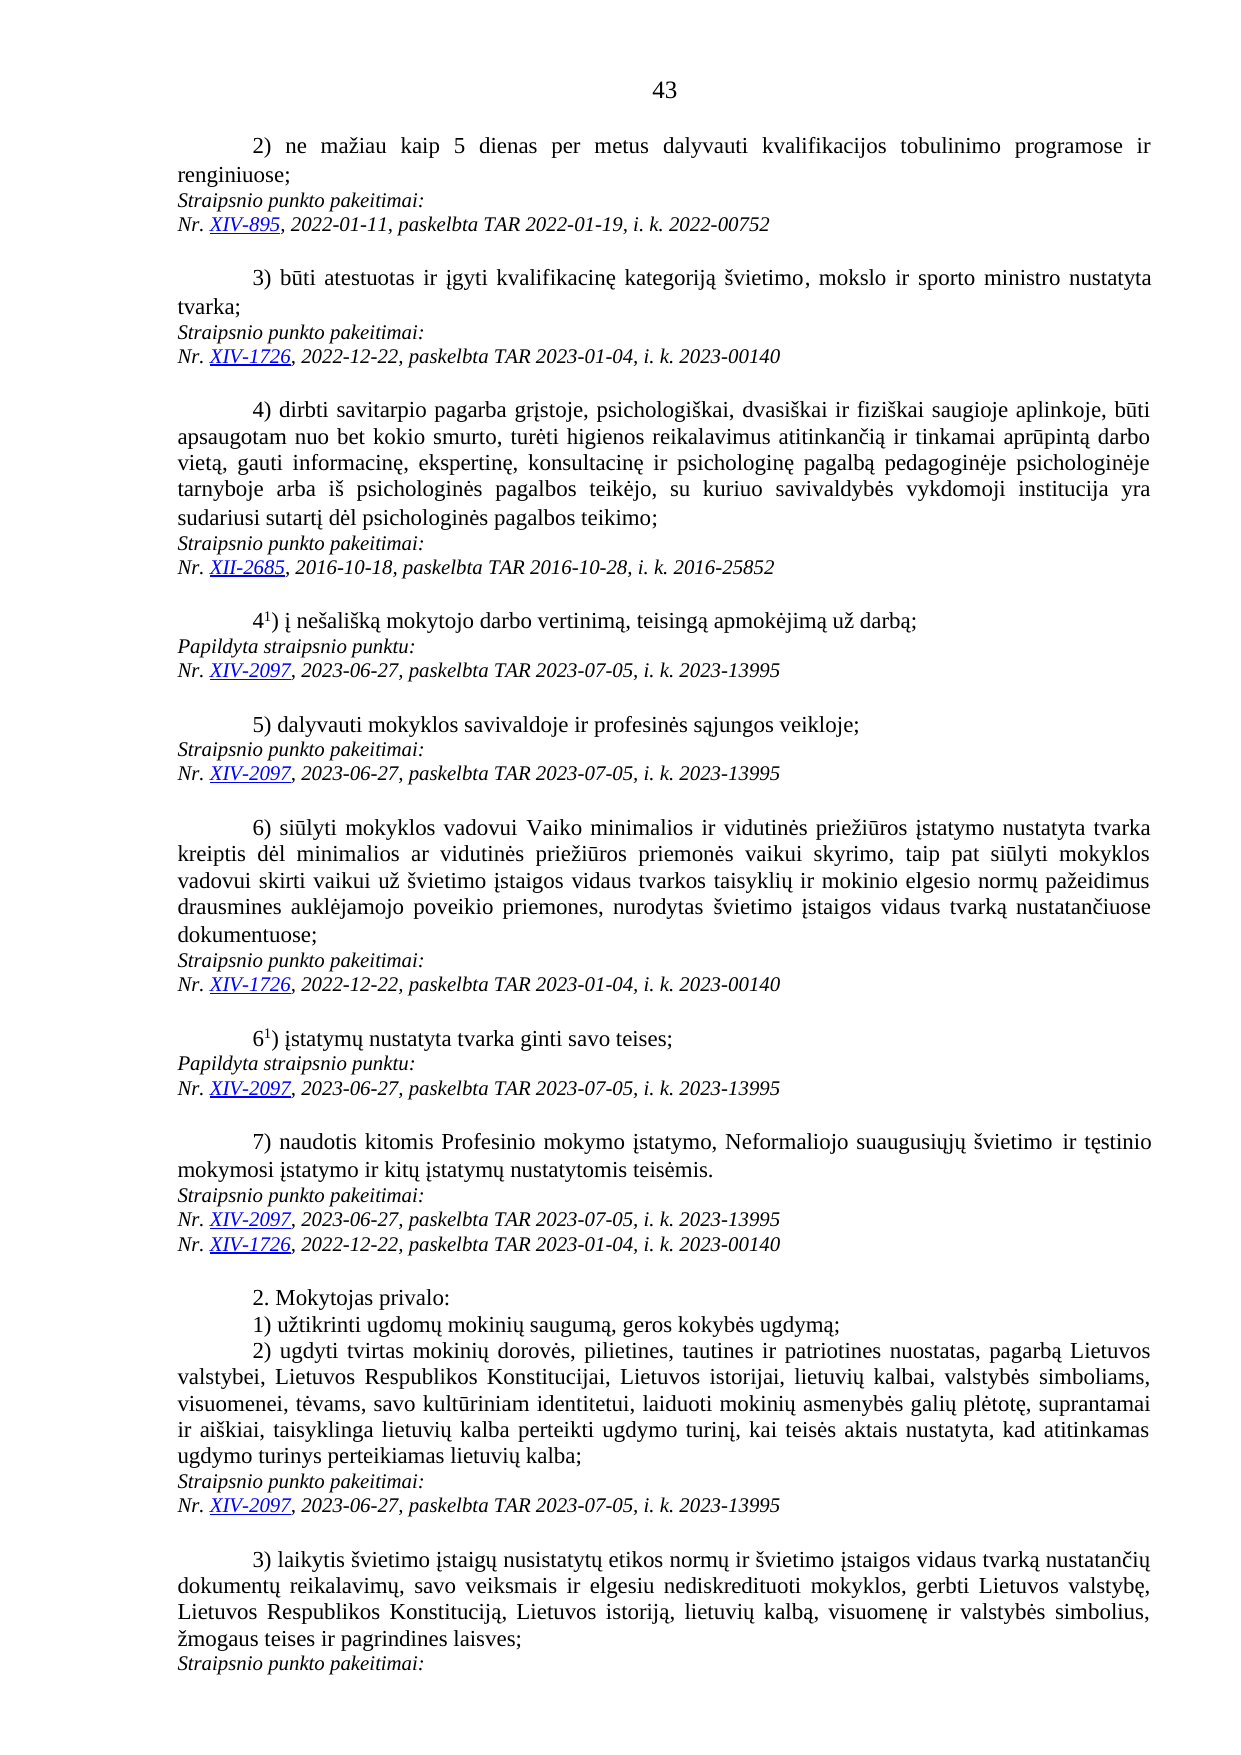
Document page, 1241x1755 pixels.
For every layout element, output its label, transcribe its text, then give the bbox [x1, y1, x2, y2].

text Nr. XIV-1726, 2022-12-22, paskelbta TAR 2023-01-04, i. k. 2023-00140 [177, 344, 1152, 368]
text 2. Mokytojas privalo: [177, 1284, 1152, 1311]
text Papildyta straipsnio punktu: [177, 1051, 1152, 1075]
text Nr. XIV-1726, 2022-12-22, paskelbta TAR 2023-01-04, i. k. 2023-00140 [177, 1231, 1152, 1256]
text Nr. XIV-2097, 2023-06-27, paskelbta TAR 2023-07-05, i. k. 2023-13995 [177, 1207, 1152, 1231]
text 3) būti atestuotas ir įgyti kvalifikacinę kategoriją švietimo, mokslo ir sporto ministro nustatyta tvarka; [177, 264, 1152, 319]
text Nr. XIV-1726, 2022-12-22, paskelbta TAR 2023-01-04, i. k. 2023-00140 [177, 972, 1152, 996]
text Straipsnio punkto pakeitimai: [177, 737, 1152, 761]
text Straipsnio punkto pakeitimai: [177, 188, 1152, 212]
text Nr. XII-2685, 2016-10-18, paskelbta TAR 2016-10-28, i. k. 2016-25852 [177, 555, 1152, 579]
text 41) į nešališką mokytojo darbo vertinimą, teisingą apmokėjimą už darbą; [177, 607, 1152, 634]
text 4) dirbti savitarpio pagarba grįstoje, psichologiškai, dvasiškai ir fiziškai saugioje aplinkoje, būti apsaugotam nuo bet kokio smurto, turėti higienos reikalavimus atitinkančią ir tinkamai aprūpintą darbo vietą, gauti informacinę, ekspertinę, konsultacinę ir psichologinę pagalbą pedagoginėje psichologinėje tarnyboje arba iš psichologinės pagalbos teikėjo, su kuriuo savivaldybės vykdomoji institucija yra sudariusi sutartį dėl psichologinės pagalbos teikimo; [177, 396, 1152, 531]
text Straipsnio punkto pakeitimai: [177, 1183, 1152, 1207]
text Straipsnio punkto pakeitimai: [177, 1651, 1152, 1675]
text 61) įstatymų nustatyta tvarka ginti savo teises; [177, 1025, 1152, 1051]
text 1) užtikrinti ugdomų mokinių saugumą, geros kokybės ugdymą; [177, 1311, 1152, 1337]
text Papildyta straipsnio punktu: [177, 634, 1152, 658]
text Nr. XIV-2097, 2023-06-27, paskelbta TAR 2023-07-05, i. k. 2023-13995 [177, 658, 1152, 682]
text 6) siūlyti mokyklos vadovui Vaiko minimalios ir vidutinės priežiūros įstatymo nustatyta tvarka kreiptis dėl minimalios ar vidutinės priežiūros priemonės vaikui skyrimo, taip pat siūlyti mokyklos vadovui skirti vaikui už švietimo įstaigos vidaus tvarkos taisyklių ir mokinio elgesio normų pažeidimus drausmines auklėjamojo poveikio priemones, nurodytas švietimo įstaigos vidaus tvarką nustatančiuose dokumentuose; [177, 814, 1152, 948]
text Nr. XIV-2097, 2023-06-27, paskelbta TAR 2023-07-05, i. k. 2023-13995 [177, 1493, 1152, 1517]
text 2) ne mažiau kaip 5 dienas per metus dalyvauti kvalifikacijos tobulinimo programose ir renginiuose; [177, 132, 1152, 188]
text Straipsnio punkto pakeitimai: [177, 948, 1152, 972]
text 5) dalyvauti mokyklos savivaldoje ir profesinės sąjungos veikloje; [177, 711, 1152, 737]
text 3) laikytis švietimo įstaigų nusistatytų etikos normų ir švietimo įstaigos vidaus tvarką nustatančių dokumentų reikalavimų, savo veiksmais ir elgesiu nediskredituoti mokyklos, gerbti Lietuvos valstybę, Lietuvos Respublikos Konstituciją, Lietuvos istoriją, lietuvių kalbą, visuomenę ir valstybės simbolius, žmogaus teises ir pagrindines laisves; [177, 1546, 1152, 1651]
text Nr. XIV-895, 2022-01-11, paskelbta TAR 2022-01-19, i. k. 2022-00752 [177, 212, 1152, 236]
text 7) naudotis kitomis Profesinio mokymo įstatymo, Neformaliojo suaugusiųjų švietimo ir tęstinio mokymosi įstatymo ir kitų įstatymų nustatytomis teisėmis. [177, 1128, 1152, 1183]
text Straipsnio punkto pakeitimai: [177, 1469, 1152, 1493]
text Nr. XIV-2097, 2023-06-27, paskelbta TAR 2023-07-05, i. k. 2023-13995 [177, 761, 1152, 785]
text Nr. XIV-2097, 2023-06-27, paskelbta TAR 2023-07-05, i. k. 2023-13995 [177, 1075, 1152, 1099]
text Straipsnio punkto pakeitimai: [177, 319, 1152, 344]
text 2) ugdyti tvirtas mokinių dorovės, pilietines, tautines ir patriotines nuostatas, pagarbą Lietuvos valstybei, Lietuvos Respublikos Konstitucijai, Lietuvos istorijai, lietuvių kalbai, valstybės simboliams, visuomenei, tėvams, savo kultūriniam identitetui, laiduoti mokinių asmenybės galių plėtotę, suprantamai ir aiškiai, taisyklinga lietuvių kalba perteikti ugdymo turinį, kai teisės aktais nustatyta, kad atitinkamas ugdymo turinys perteikiamas lietuvių kalba; [177, 1337, 1152, 1469]
text Straipsnio punkto pakeitimai: [177, 531, 1152, 555]
